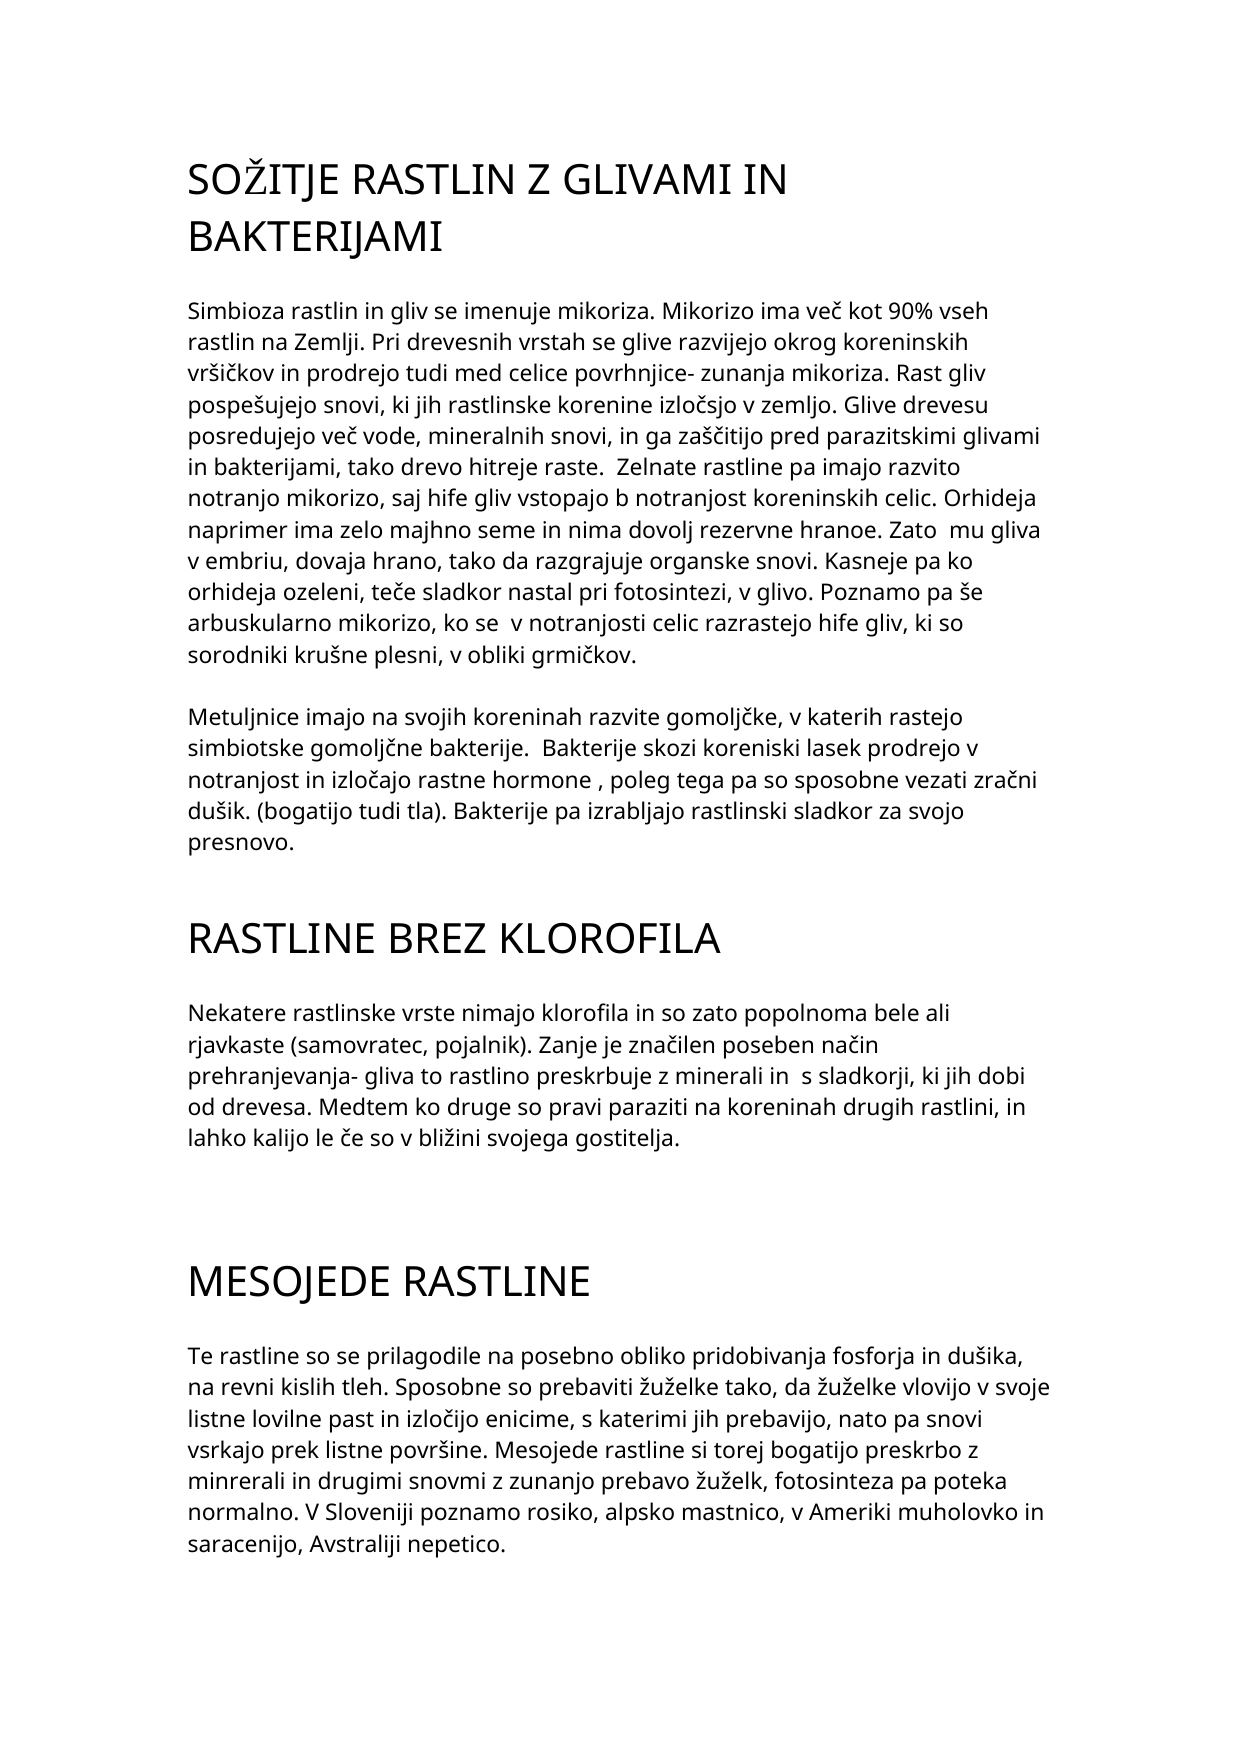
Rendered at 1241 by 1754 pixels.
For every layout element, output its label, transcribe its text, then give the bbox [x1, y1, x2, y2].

text Metuljnice imajo na svojih koreninah razvite gomoljčke, v katerih rastejo simbiotske gomoljčne bakterije. Bakterije skozi koreniski lasek prodrejo v notranjost in izločajo rastne hormone , poleg tega pa so sposobne vezati zračni dušik. (bogatijo tudi tla). Bakterije pa izrabljajo rastlinski sladkor za svojo presnovo. [187, 701, 1053, 857]
text Te rastline so se prilagodile na posebno obliko pridobivanja fosforja in dušika, na revni kislih tleh. Sposobne so prebaviti žuželke tako, da žuželke vlovijo v svoje listne lovilne past in izločijo enicime, s katerimi jih prebavijo, nato pa snovi vsrkajo prek listne površine. Mesojede rastline si torej bogatijo preskrbo z minrerali in drugimi snovmi z zunanjo prebavo žuželk, fotosinteza pa poteka normalno. V Sloveniji poznamo rosiko, alpsko mastnico, v Ameriki muholovko in saracenijo, Avstraliji nepetico. [187, 1340, 1053, 1559]
text Simbioza rastlin in gliv se imenuje mikoriza. Mikorizo ima več kot 90% vseh rastlin na Zemlji. Pri drevesnih vrstah se glive razvijejo okrog koreninskih vršičkov in prodrejo tudi med celice povrhnjice- zunanja mikoriza. Rast gliv pospešujejo snovi, ki jih rastlinske korenine izločsjo v zemljo. Glive drevesu posredujejo več vode, mineralnih snovi, in ga zaščitijo pred parazitskimi glivami in bakterijami, tako drevo hitreje raste. Zelnate rastline pa imajo razvito notranjo mikorizo, saj hife gliv vstopajo b notranjost koreninskih celic. Orhideja naprimer ima zelo majhno seme in nima dovolj rezervne hranoe. Zato mu gliva v embriu, dovaja hrano, tako da razgrajuje organske snovi. Kasneje pa ko orhideja ozeleni, teče sladkor nastal pri fotosintezi, v glivo. Poznamo pa še arbuskularno mikorizo, ko se v notranjosti celic razrastejo hife gliv, ki so sorodniki krušne plesni, v obliki grmičkov. [187, 295, 1053, 670]
text Nekatere rastlinske vrste nimajo klorofila in so zato popolnoma bele ali rjavkaste (samovratec, pojalnik). Zanje je značilen poseben način prehranjevanja- gliva to rastlino preskrbuje z minerali in s sladkorji, ki jih dobi od drevesa. Medtem ko druge so pravi paraziti na koreninah drugih rastlini, in lahko kalijo le če so v bližini svojega gostitelja. [187, 997, 1053, 1154]
subtitle MESOJEDE RASTLINE [187, 1252, 1053, 1309]
subtitle SOŽITJE RASTLIN Z GLIVAMI IN BAKTERIJAMI [187, 150, 1053, 263]
subtitle RASTLINE BREZ KLOROFILA [187, 909, 1053, 966]
